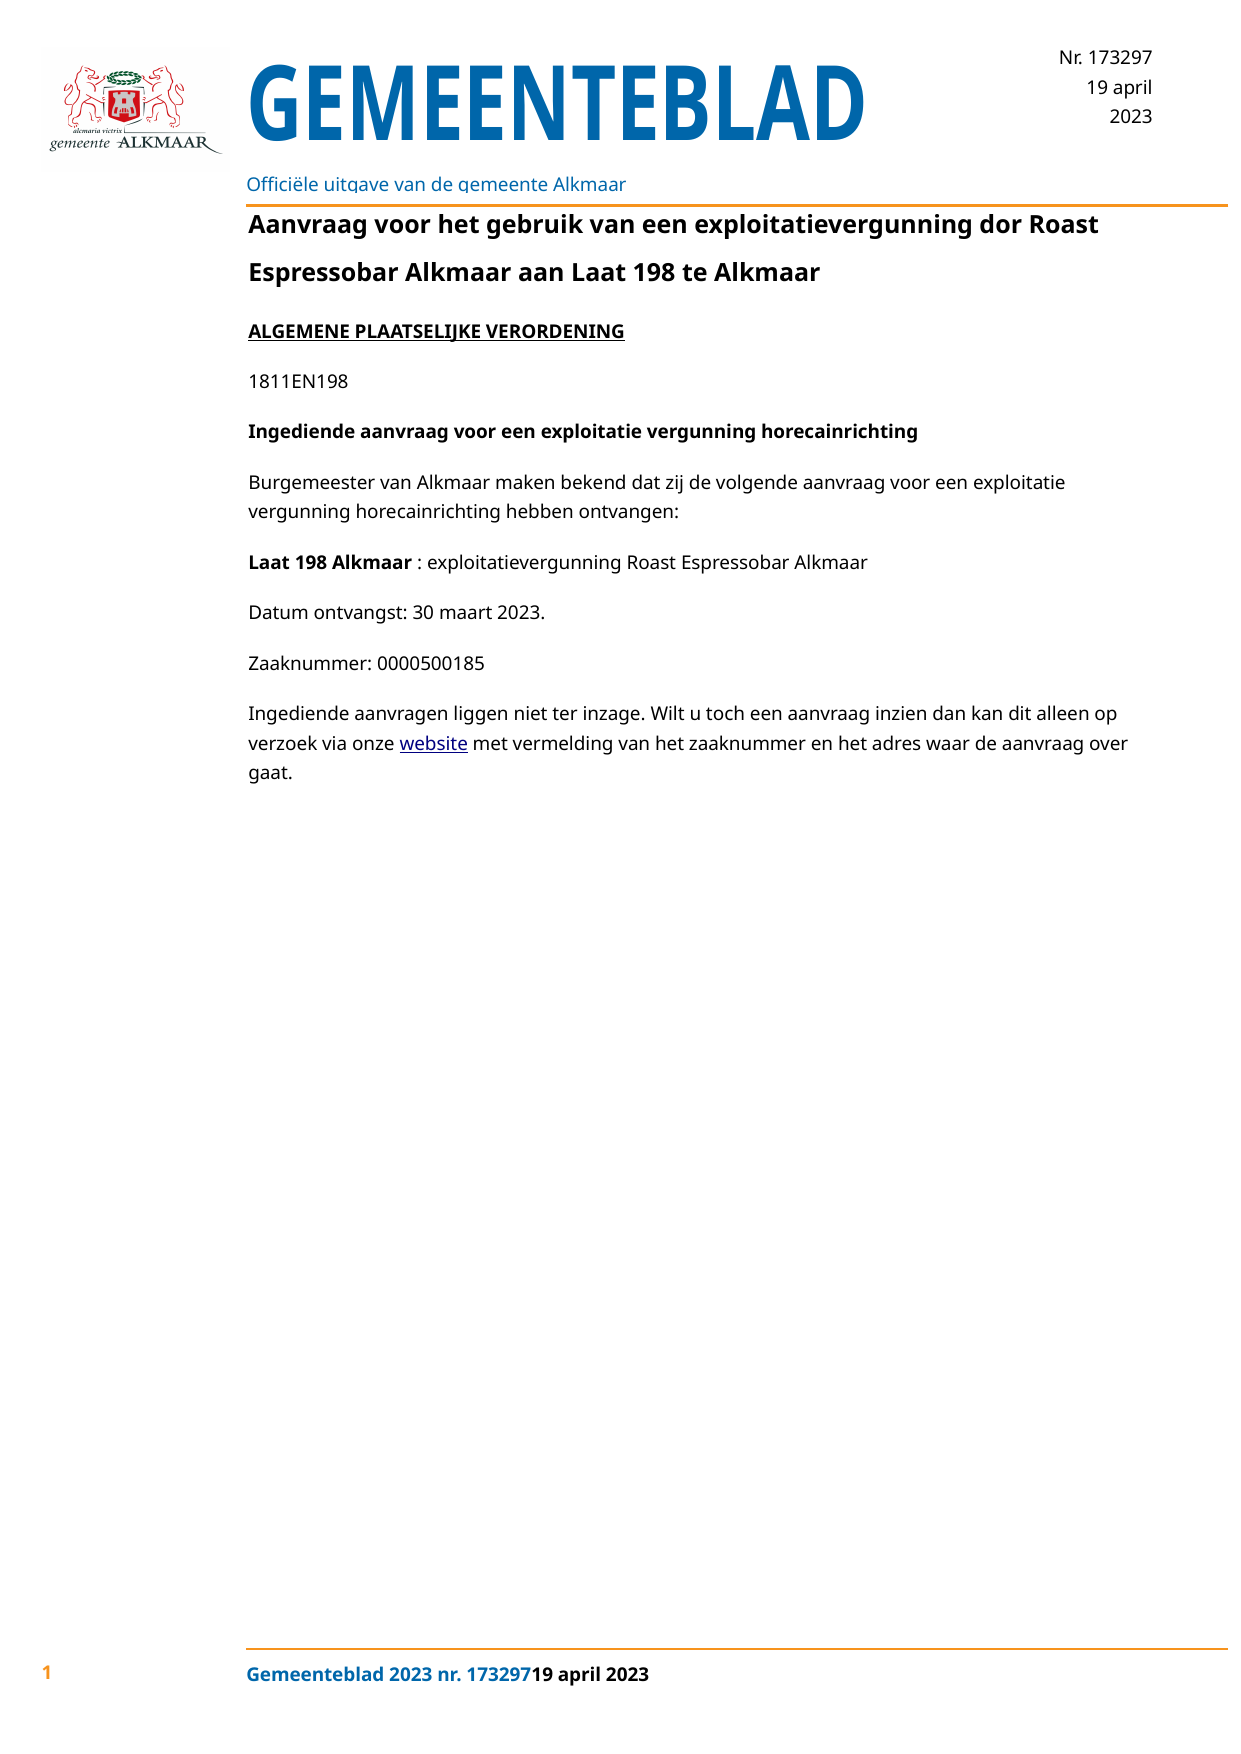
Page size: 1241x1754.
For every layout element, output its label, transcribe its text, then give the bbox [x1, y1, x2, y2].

text 1811EN198 [248, 368, 1152, 394]
text Zaaknummer: 0000500185 [248, 650, 1152, 676]
text Ingediende aanvragen liggen niet ter inzage. Wilt u toch een aanvraag inzien dan kan dit alleen op verzoek via onze website met vermelding van het zaaknummer en het adres waar de aanvraag over gaat. [248, 700, 1152, 785]
text Burgemeester van Alkmaar maken bekend dat zij de volgende aanvraag voor een exploitatie vergunning horecainrichting hebben ontvangen: [248, 469, 1152, 524]
picture [41, 47, 231, 172]
text ALGEMENE PLAATSELIJKE VERORDENING [248, 318, 1152, 344]
text Ingediende aanvraag voor een exploitatie vergunning horecainrichting [248, 419, 1152, 444]
text Aanvraag voor het gebruik van een exploitatievergunning dor Roast Espressobar Alkmaar aan Laat 198 te Alkmaar [248, 207, 1152, 288]
text Datum ontvangst: 30 maart 2023. [248, 599, 1152, 625]
text Laat 198 Alkmaar : exploitatievergunning Roast Espressobar Alkmaar [248, 549, 1152, 575]
